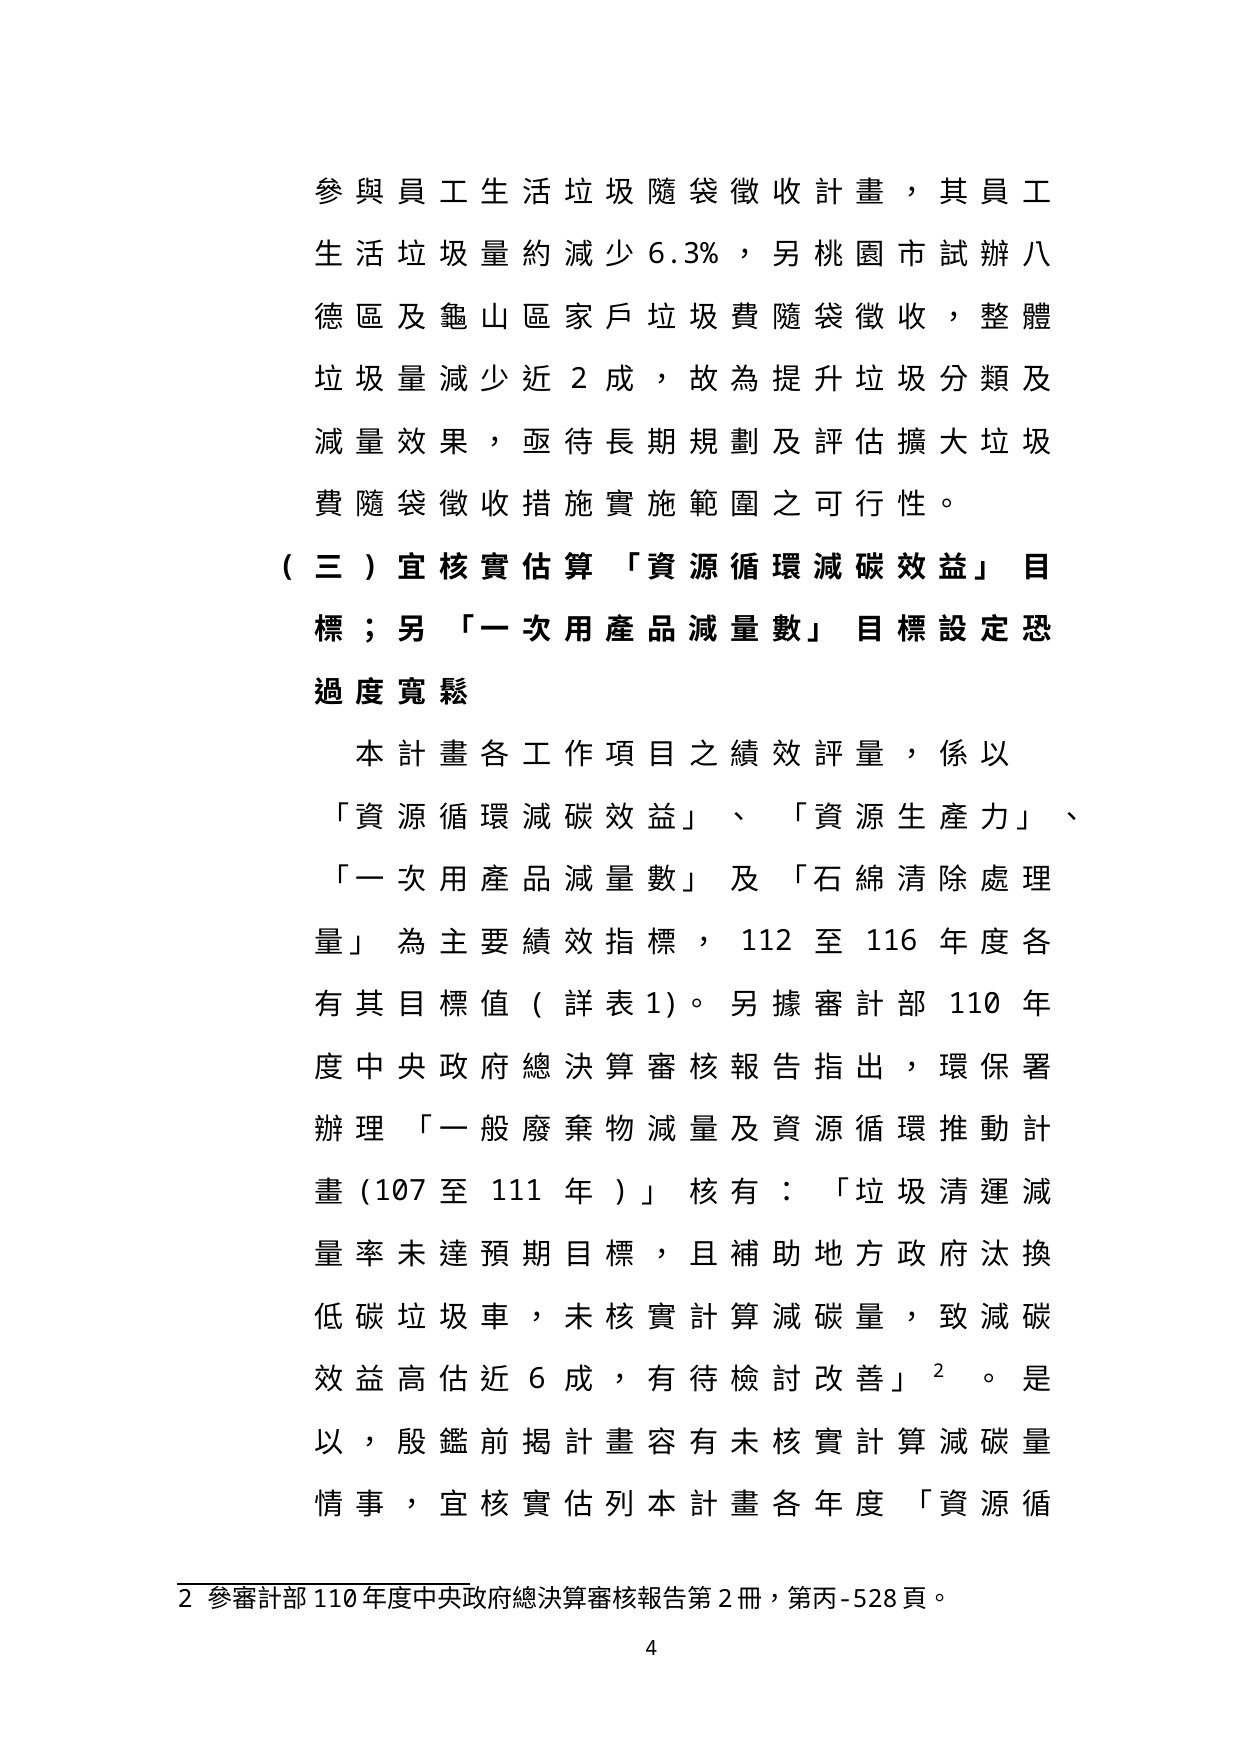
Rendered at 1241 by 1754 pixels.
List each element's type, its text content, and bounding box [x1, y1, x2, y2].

text (三)宜核實估算「資源循環減碳效益」目標；另「一次用產品減量數」目標設定恐過度寬鬆 [242, 523, 1058, 710]
text 我國都會區現階段垃圾費隨袋徵收推動地區有臺北市、新北市及臺中市石岡區推動垃圾袋隨袋徵收試辦。另環保署於「一般廢棄物減量及資源循環推動計畫(107至111年)」，補助臺南市8個工業區推動工業區員工生活垃圾隨袋徵收，及補助桃園市政府於110年啟動試辦「桃園市八德區及龜山區4里使用專用垃圾袋計畫」，111年起並推動全國工業區事業員工生活垃圾隨袋徵收，且本計畫將延續推動辦理。鑑於本計畫列出110年臺南市8個工業區參與員工生活垃圾隨袋徵收計畫，其員工生活垃圾量約減少6.3%，另桃園市試辦八德區及龜山區家戶垃圾費隨袋徵收，整體垃圾量減少近2成，故為提升垃圾分類及減量效果，亟待長期規劃及評估擴大垃圾費隨袋徵收措施實施範圍之可行性。 [271, 148, 1058, 523]
text 參審計部110年度中央政府總決算審核報告第2冊，第丙-528頁。 [177, 1584, 1063, 1613]
text 本計畫各工作項目之績效評量，係以「資源循環減碳效益」、「資源生產力」、「一次用產品減量數」及「石綿清除處理量」為主要績效指標，112至116年度各有其目標值(詳表1)。另據審計部110年度中央政府總決算審核報告指出，環保署辦理「一般廢棄物減量及資源循環推動計畫(107至111年)」核有：「垃圾清運減量率未達預期目標，且補助地方政府汰換低碳垃圾車，未核實計算減碳量，致減碳效益高估近6成，有待檢討改善」。是以，殷鑑前揭計畫容有未核實計算減碳量情事，宜核實估列本計畫各年度「資源循環減碳效益」目標。 [271, 710, 1058, 1523]
